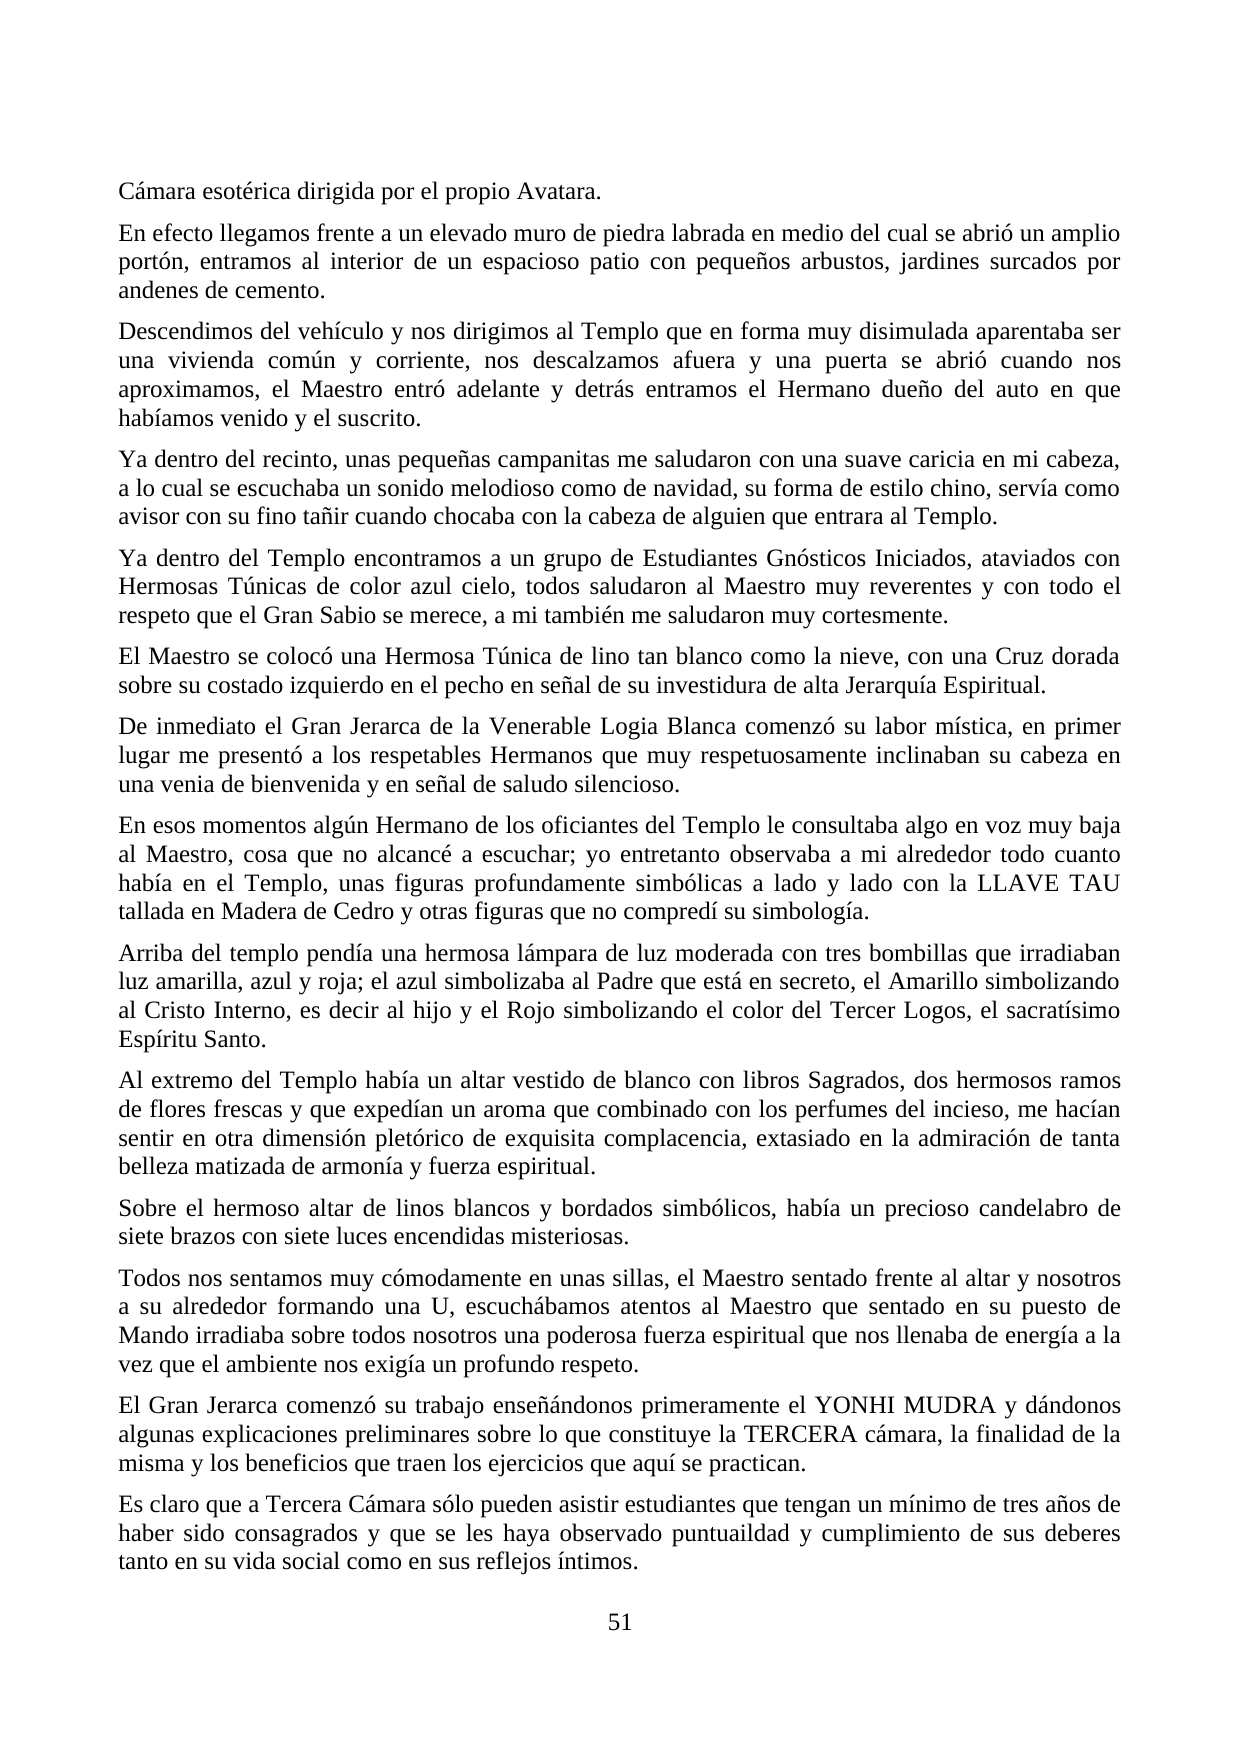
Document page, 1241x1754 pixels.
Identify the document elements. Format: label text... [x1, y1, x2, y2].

text Ya dentro del Templo encontramos a un grupo de Estudiantes Gnósticos Iniciados, ataviados con Hermosas Túnicas de color azul cielo, todos saludaron al Maestro muy reverentes y con todo el respeto que el Gran Sabio se merece, a mi también me saludaron muy cortesmente. [118, 543, 1122, 629]
text Es claro que a Tercera Cámara sólo pueden asistir estudiantes que tengan un mínimo de tres años de haber sido consagrados y que se les haya observado puntuaildad y cumplimiento de sus deberes tanto en su vida social como en sus reflejos íntimos. [118, 1489, 1122, 1575]
text Ya dentro del recinto, unas pequeñas campanitas me saludaron con una suave caricia en mi cabeza, a lo cual se escuchaba un sonido melodioso como de navidad, su forma de estilo chino, servía como avisor con su fino tañir cuando chocaba con la cabeza de alguien que entrara al Templo. [118, 444, 1122, 530]
text De inmediato el Gran Jerarca de la Venerable Logia Blanca comenzó su labor mística, en primer lugar me presentó a los respetables Hermanos que muy respetuosamente inclinaban su cabeza en una venia de bienvenida y en señal de saludo silencioso. [118, 711, 1122, 798]
text Todos nos sentamos muy cómodamente en unas sillas, el Maestro sentado frente al altar y nosotros a su alrededor formando una U, escuchábamos atentos al Maestro que sentado en su puesto de Mando irradiaba sobre todos nosotros una poderosa fuerza espiritual que nos llenaba de energía a la vez que el ambiente nos exigía un profundo respeto. [118, 1263, 1122, 1378]
text Sobre el hermoso altar de linos blancos y bordados simbólicos, había un precioso candelabro de siete brazos con siete luces encendidas misteriosas. [118, 1193, 1122, 1250]
text Arriba del templo pendía una hermosa lámpara de luz moderada con tres bombillas que irradiaban luz amarilla, azul y roja; el azul simbolizaba al Padre que está en secreto, el Amarillo simbolizando al Cristo Interno, es decir al hijo y el Rojo simbolizando el color del Tercer Logos, el sacratísimo Espíritu Santo. [118, 938, 1122, 1053]
text Cámara esotérica dirigida por el propio Avatara. [118, 176, 1122, 205]
text En esos momentos algún Hermano de los oficiantes del Templo le consultaba algo en voz muy baja al Maestro, cosa que no alcancé a escuchar; yo entretanto observaba a mi alrededor todo cuanto había en el Templo, unas figuras profundamente simbólicas a lado y lado con la LLAVE TAU tallada en Madera de Cedro y otras figuras que no compredí su simbología. [118, 810, 1122, 925]
text El Maestro se colocó una Hermosa Túnica de lino tan blanco como la nieve, con una Cruz dorada sobre su costado izquierdo en el pecho en señal de su investidura de alta Jerarquía Espiritual. [118, 641, 1122, 699]
text En efecto llegamos frente a un elevado muro de piedra labrada en medio del cual se abrió un amplio portón, entramos al interior de un espacioso patio con pequeños arbustos, jardines surcados por andenes de cemento. [118, 218, 1122, 304]
text El Gran Jerarca comenzó su trabajo enseñándonos primeramente el YONHI MUDRA y dándonos algunas explicaciones preliminares sobre lo que constituye la TERCERA cámara, la finalidad de la misma y los beneficios que traen los ejercicios que aquí se practican. [118, 1390, 1122, 1476]
text Al extremo del Templo había un altar vestido de blanco con libros Sagrados, dos hermosos ramos de flores frescas y que expedían un aroma que combinado con los perfumes del incieso, me hacían sentir en otra dimensión pletórico de exquisita complacencia, extasiado en la admiración de tanta belleza matizada de armonía y fuerza espiritual. [118, 1065, 1122, 1180]
text Descendimos del vehículo y nos dirigimos al Templo que en forma muy disimulada aparentaba ser una vivienda común y corriente, nos descalzamos afuera y una puerta se abrió cuando nos aproximamos, el Maestro entró adelante y detrás entramos el Hermano dueño del auto en que habíamos venido y el suscrito. [118, 316, 1122, 431]
